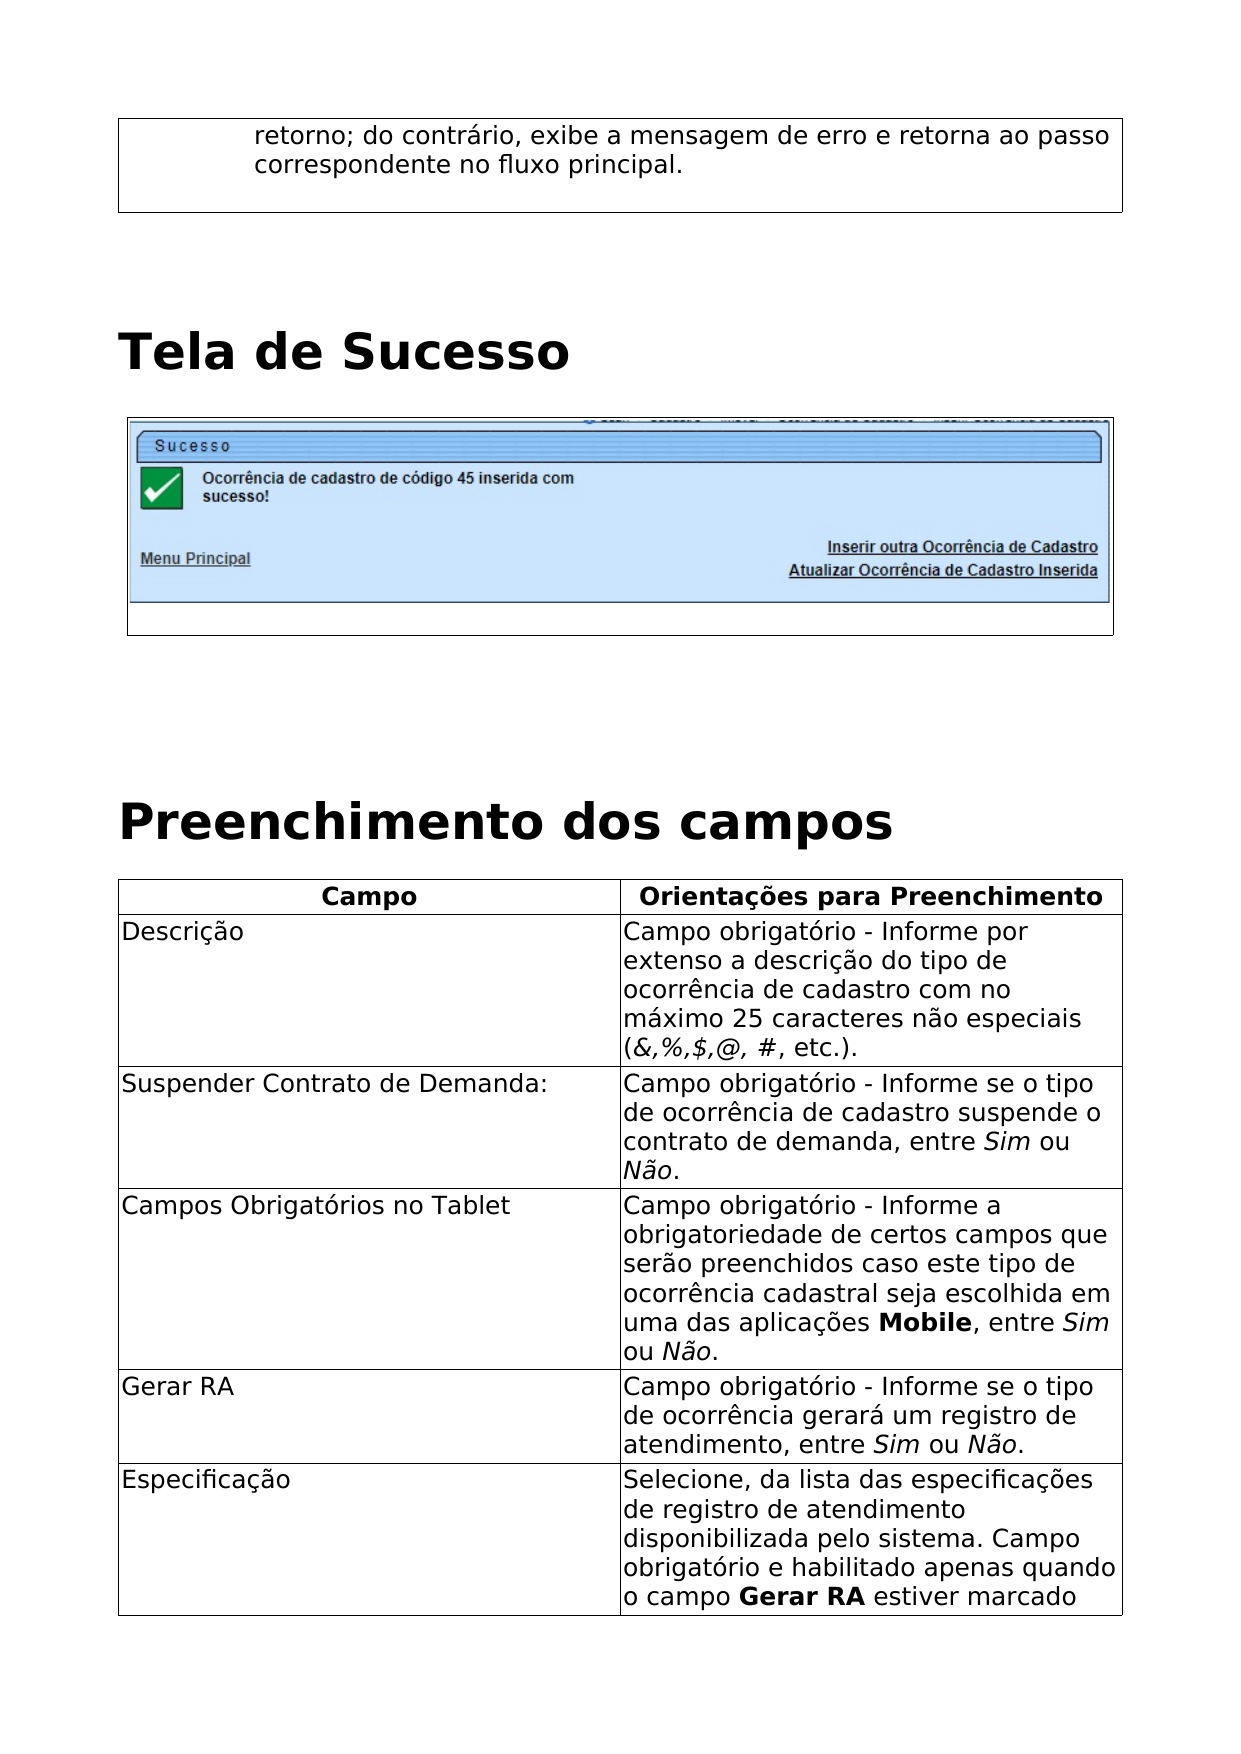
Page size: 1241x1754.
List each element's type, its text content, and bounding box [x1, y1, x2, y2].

table_cell Suspender Contrato de Demanda: [119, 1067, 620, 1188]
picture [129, 420, 1111, 603]
table_cell Especificação [119, 1464, 620, 1614]
table_cell Campo obrigatório - Informe se o tipo de ocorrência gerará um registro de atendimento, entre Sim ou Não. [621, 1370, 1122, 1463]
table_cell Selecione, da lista das especificações de registro de atendimento disponibilizada pelo sistema. Campo obrigatório e habilitado apenas quando o campo Gerar RA estiver marcado [621, 1464, 1122, 1614]
table_header Campo [119, 880, 620, 914]
table_header retorno; do contrário, exibe a mensagem de erro e retorna ao passo correspondente no fluxo principal. [119, 119, 1122, 212]
table_cell Campo obrigatório - Informe por extenso a descrição do tipo de ocorrência de cadastro com no máximo 25 caracteres não especiais (&,%,$,@, #, etc.). [621, 915, 1122, 1066]
table_header [128, 418, 1113, 635]
table_header Orientações para Preenchimento [621, 880, 1122, 914]
subtitle Preenchimento dos campos [118, 793, 1122, 852]
subtitle Tela de Sucesso [118, 323, 1122, 381]
table_cell Campo obrigatório - Informe se o tipo de ocorrência de cadastro suspende o contrato de demanda, entre Sim ou Não. [621, 1067, 1122, 1188]
table_cell Descrição [119, 915, 620, 1066]
table_cell Gerar RA [119, 1370, 620, 1463]
table_cell Campos Obrigatórios no Tablet [119, 1189, 620, 1369]
table_cell Campo obrigatório - Informe a obrigatoriedade de certos campos que serão preenchidos caso este tipo de ocorrência cadastral seja escolhida em uma das aplicações Mobile, entre Sim ou Não. [621, 1189, 1122, 1369]
